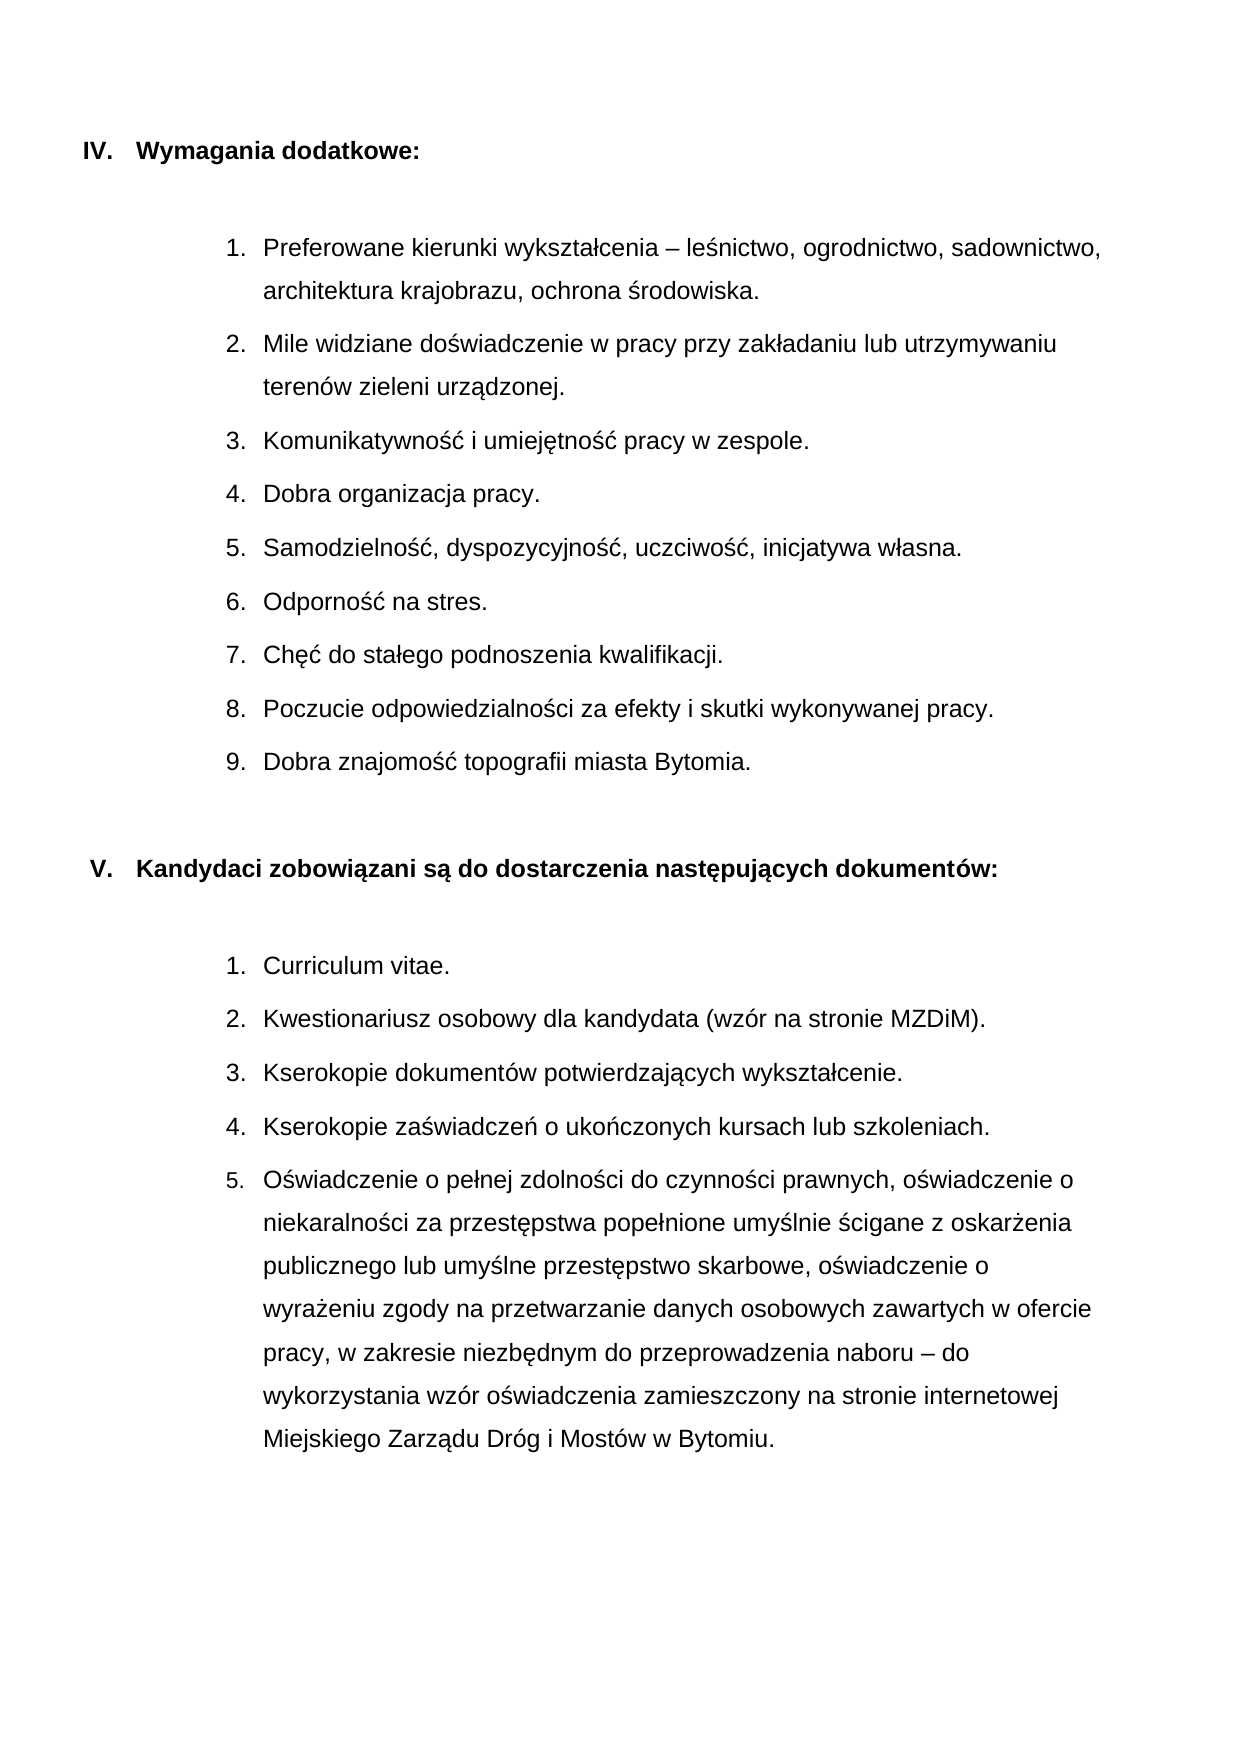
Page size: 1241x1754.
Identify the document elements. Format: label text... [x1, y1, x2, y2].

list Dobra organizacja pracy. [226, 479, 1104, 508]
list Samodzielność, dyspozycyjność, uczciwość, inicjatywa własna. [226, 533, 1104, 562]
list Chęć do stałego podnoszenia kwalifikacji. [226, 640, 1104, 669]
list Kandydaci zobowiązani są do dostarczenia następujących dokumentów: [113, 854, 1104, 883]
list Komunikatywność i umiejętność pracy w zespole. [226, 426, 1104, 454]
list Poczucie odpowiedzialności za efekty i skutki wykonywanej pracy. [226, 693, 1104, 722]
list Preferowane kierunki wykształcenia – leśnictwo, ogrodnictwo, sadownictwo, architektura krajobrazu, ochrona środowiska. [226, 232, 1104, 304]
list Curriculum vitae. [226, 951, 1104, 979]
list Kserokopie zaświadczeń o ukończonych kursach lub szkoleniach. [226, 1111, 1104, 1140]
list Kwestionariusz osobowy dla kandydata (wzór na stronie MZDiM). [226, 1004, 1104, 1033]
list Wymagania dodatkowe: [113, 136, 1104, 164]
list Mile widziane doświadczenie w pracy przy zakładaniu lub utrzymywaniu terenów zieleni urządzonej. [226, 329, 1104, 401]
list Oświadczenie o pełnej zdolności do czynności prawnych, oświadczenie o niekaralności za przestępstwa popełnione umyślnie ścigane z oskarżenia publicznego lub umyślne przestępstwo skarbowe, oświadczenie o wyrażeniu zgody na przetwarzanie danych osobowych zawartych w ofercie pracy, w zakresie niezbędnym do przeprowadzenia naboru – do wykorzystania wzór oświadczenia zamieszczony na stronie internetowej Miejskiego Zarządu Dróg i Mostów w Bytomiu. [226, 1165, 1104, 1452]
list Odporność na stres. [226, 586, 1104, 615]
list Kserokopie dokumentów potwierdzających wykształcenie. [226, 1058, 1104, 1087]
list Dobra znajomość topografii miasta Bytomia. [226, 747, 1104, 776]
